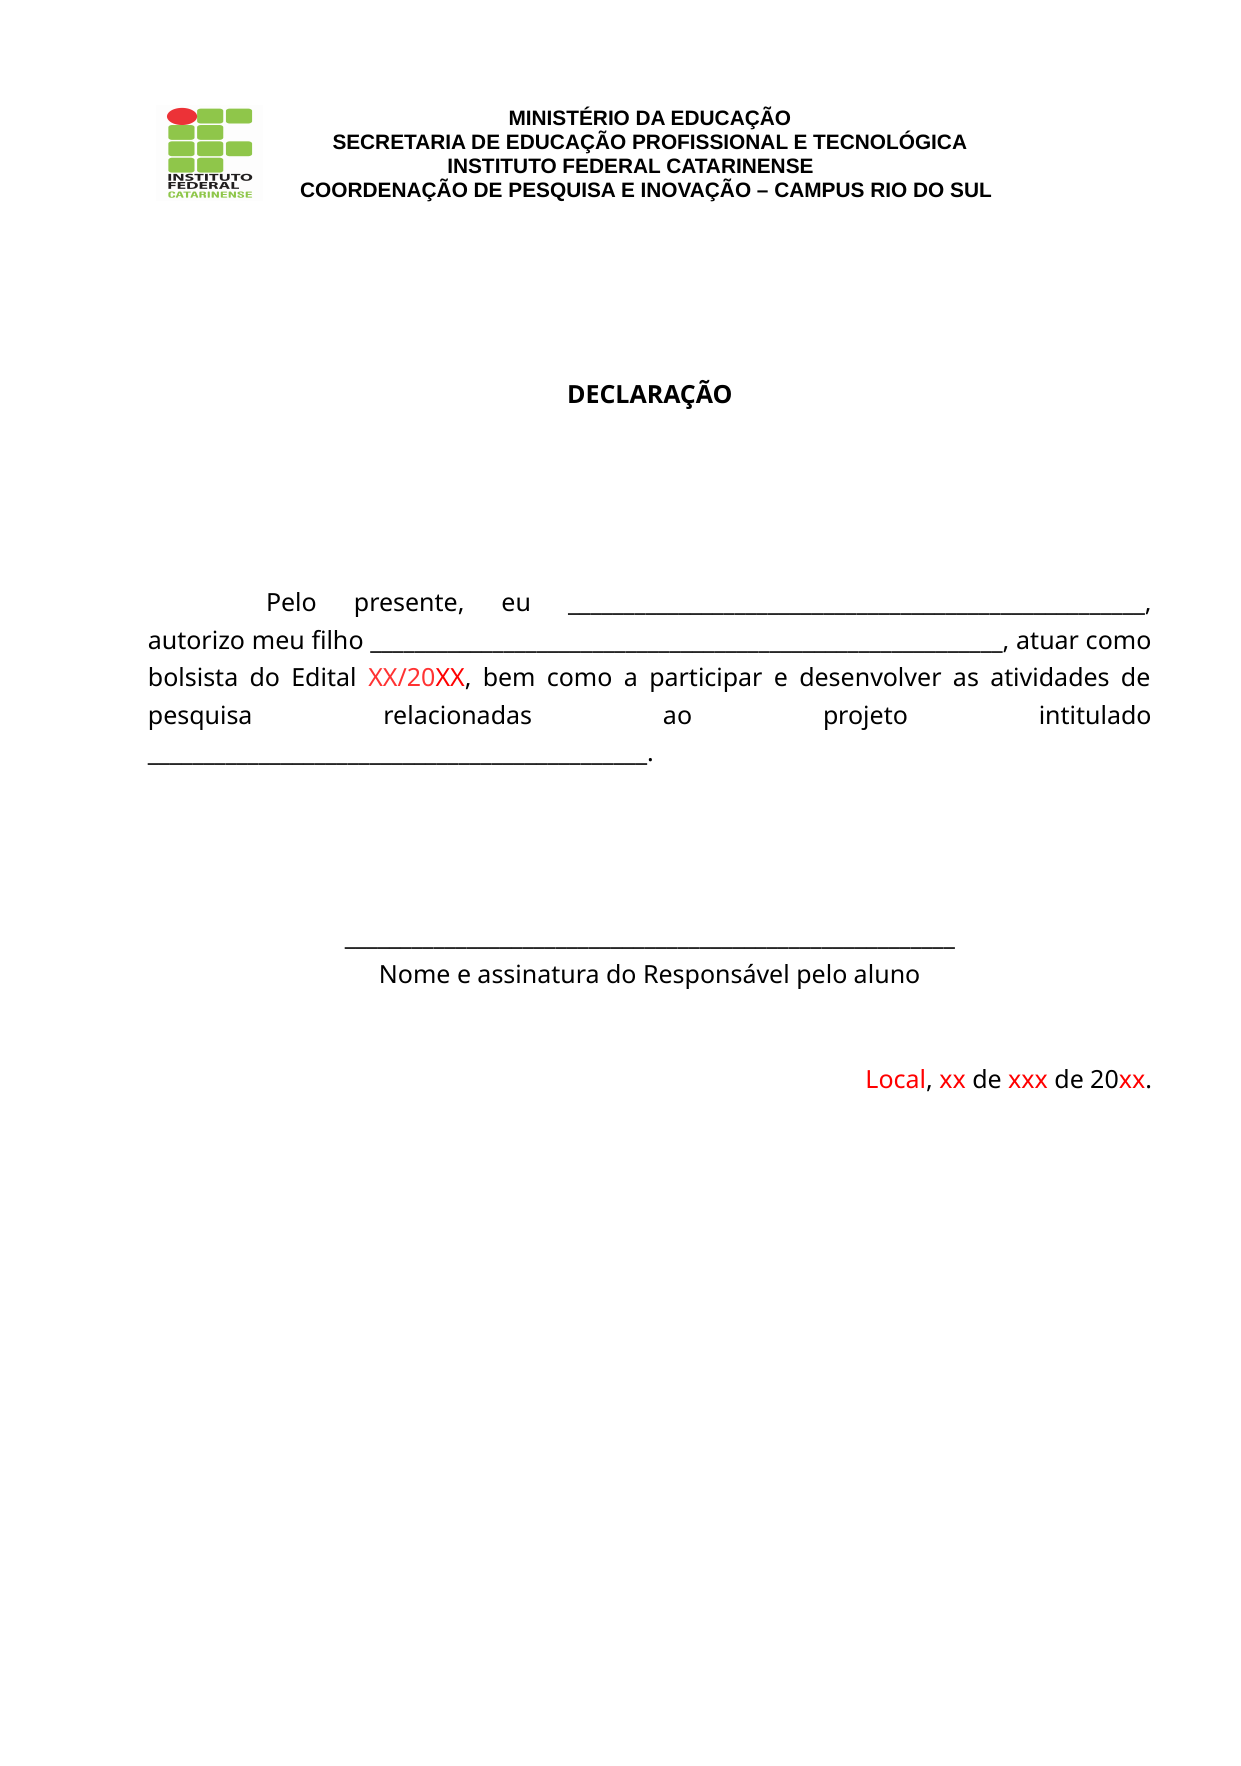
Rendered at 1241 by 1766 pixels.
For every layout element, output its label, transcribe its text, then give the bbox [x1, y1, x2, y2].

picture [155, 105, 264, 201]
text _______________________________________________________ [148, 919, 1152, 953]
text Pelo presente, eu ____________________________________________________, autorizo meu filho _________________________________________________________, atuar como bolsista do Edital XX/20XX, bem como a participar e desenvolver as atividades de pesquisa relacionadas ao projeto intitulado _____________________________________________. [148, 581, 1152, 769]
text DECLARAÇÃO [148, 377, 1152, 411]
text Nome e assinatura do Responsável pelo aluno [148, 953, 1152, 990]
text Local, xx de xxx de 20xx. [148, 1062, 1152, 1096]
